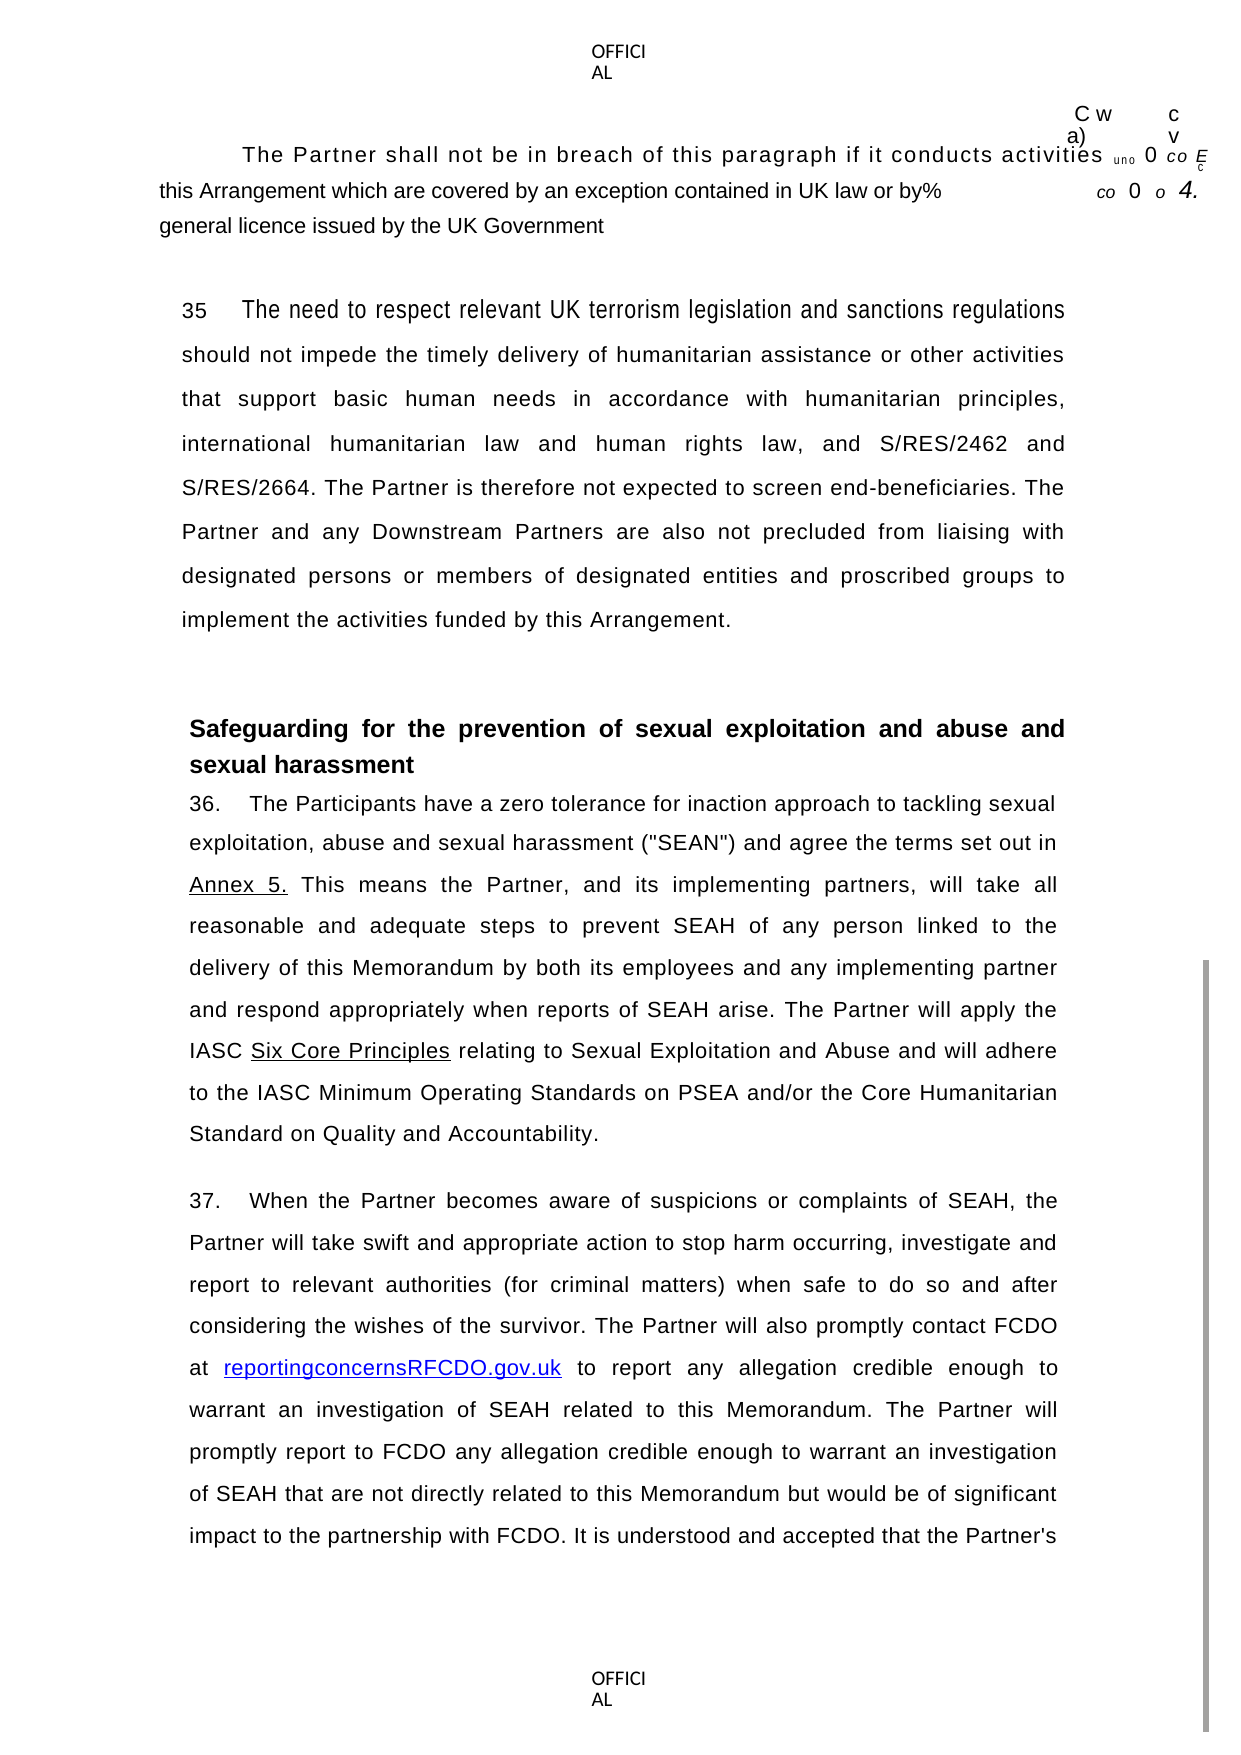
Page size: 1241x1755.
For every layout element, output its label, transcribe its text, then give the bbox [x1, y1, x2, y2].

text this Arrangement which are covered by an exception contained in UK law or by% co 0 o 4. general licence issued by the UK Government [159, 171, 1202, 241]
text a) v [1067, 127, 1082, 147]
text Safeguarding for the prevention of sexual exploitation and abuse and sexual harassment [189, 708, 1067, 781]
text a) v [1080, 127, 1209, 147]
text 35 The need to respect relevant UK terrorism legislation and sanctions regulations should not impede the timely delivery of humanitarian assistance or other activities that support basic human needs in accordance with humanitarian principles, international humanitarian law and human rights law, and S/RES/2462 and S/RES/2664. The Partner is therefore not expected to screen end-beneficiaries. The Partner and any Downstream Partners are also not precluded from liaising with designated persons or members of designated entities and proscribed groups to implement the activities funded by this Arrangement. [182, 283, 1067, 637]
text c [159, 167, 1209, 171]
list When the Partner becomes aware of suspicions or complaints of SEAH, the Partner will take swift and appropriate action to stop harm occurring, investigate and report to relevant authorities (for criminal matters) when safe to do so and after considering the wishes of the survivor. The Partner will also promptly contact FCDO at reportingconcernsRFCDO.gov.uk to report any allegation credible enough to warrant an investigation of SEAH related to this Memorandum. The Partner will promptly report to FCDO any allegation credible enough to warrant an investigation of SEAH that are not directly related to this Memorandum but would be of significant impact to the partnership with FCDO. It is understood and accepted that the Partner's [189, 1175, 1059, 1552]
list The Participants have a zero tolerance for inaction approach to tackling sexual [189, 789, 1209, 817]
text C w c [1074, 100, 1209, 127]
text The Partner shall not be in breach of this paragraph if it conducts activities uno 0 co E [159, 147, 1209, 167]
text exploitation, abuse and sexual harassment ("SEAN") and agree the terms set out in Annex 5. This means the Partner, and its implementing partners, will take all reasonable and adequate steps to prevent SEAH of any person linked to the delivery of this Memorandum by both its employees and any implementing partner and respond appropriately when reports of SEAH arise. The Partner will apply the IASC Six Core Principles relating to Sexual Exploitation and Abuse and will adhere to the IASC Minimum Operating Standards on PSEA and/or the Core Humanitarian Standard on Quality and Accountability. [189, 817, 1059, 1150]
